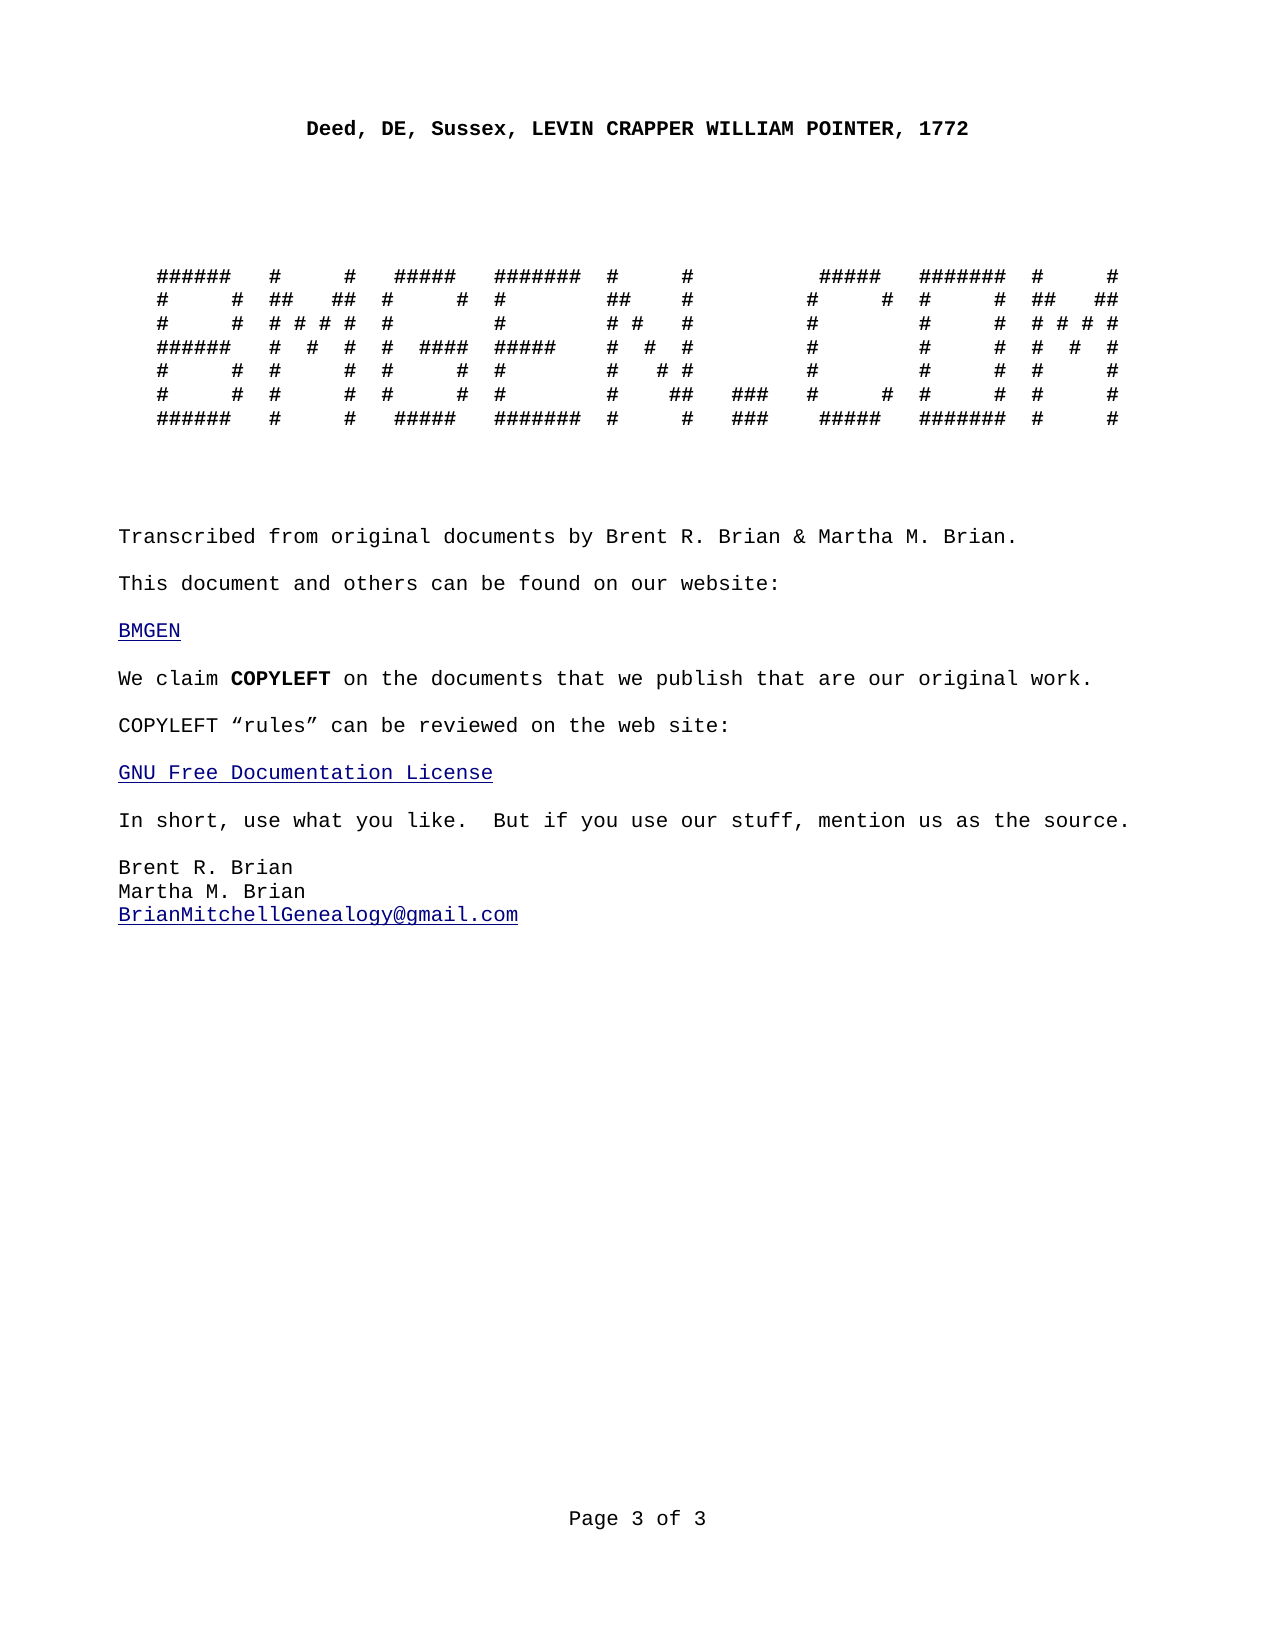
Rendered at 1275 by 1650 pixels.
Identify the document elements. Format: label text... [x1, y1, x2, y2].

text GNU Free Documentation License [118, 762, 1157, 786]
text COPYLEFT “rules” can be reviewed on the web site: [118, 715, 1157, 739]
text In short, use what you like. But if you use our stuff, mention us as the source. [118, 810, 1157, 833]
text # # # # # # # # # # # # # # # [118, 360, 1157, 384]
text ###### # # ##### ####### # # ##### ####### # # [118, 266, 1157, 289]
text BrianMitchellGenealogy@gmail.com [118, 904, 1157, 928]
text # # ## ## # # # ## # # # # # ## ## [118, 289, 1157, 313]
text ###### # # # # #### ##### # # # # # # # # # [118, 337, 1157, 360]
text This document and others can be found on our website: [118, 573, 1157, 597]
text Transcribed from original documents by Brent R. Brian & Martha M. Brian. [118, 526, 1157, 549]
text # # # # # # # # # # # # # # # # # # [118, 313, 1157, 337]
text BMGEN [118, 621, 1157, 644]
text We claim COPYLEFT on the documents that we publish that are our original work. [118, 668, 1157, 691]
text Brent R. Brian [118, 857, 1157, 881]
text ###### # # ##### ####### # # ### ##### ####### # # [118, 408, 1157, 431]
text Martha M. Brian [118, 881, 1157, 904]
text # # # # # # # # ## ### # # # # # # [118, 384, 1157, 408]
